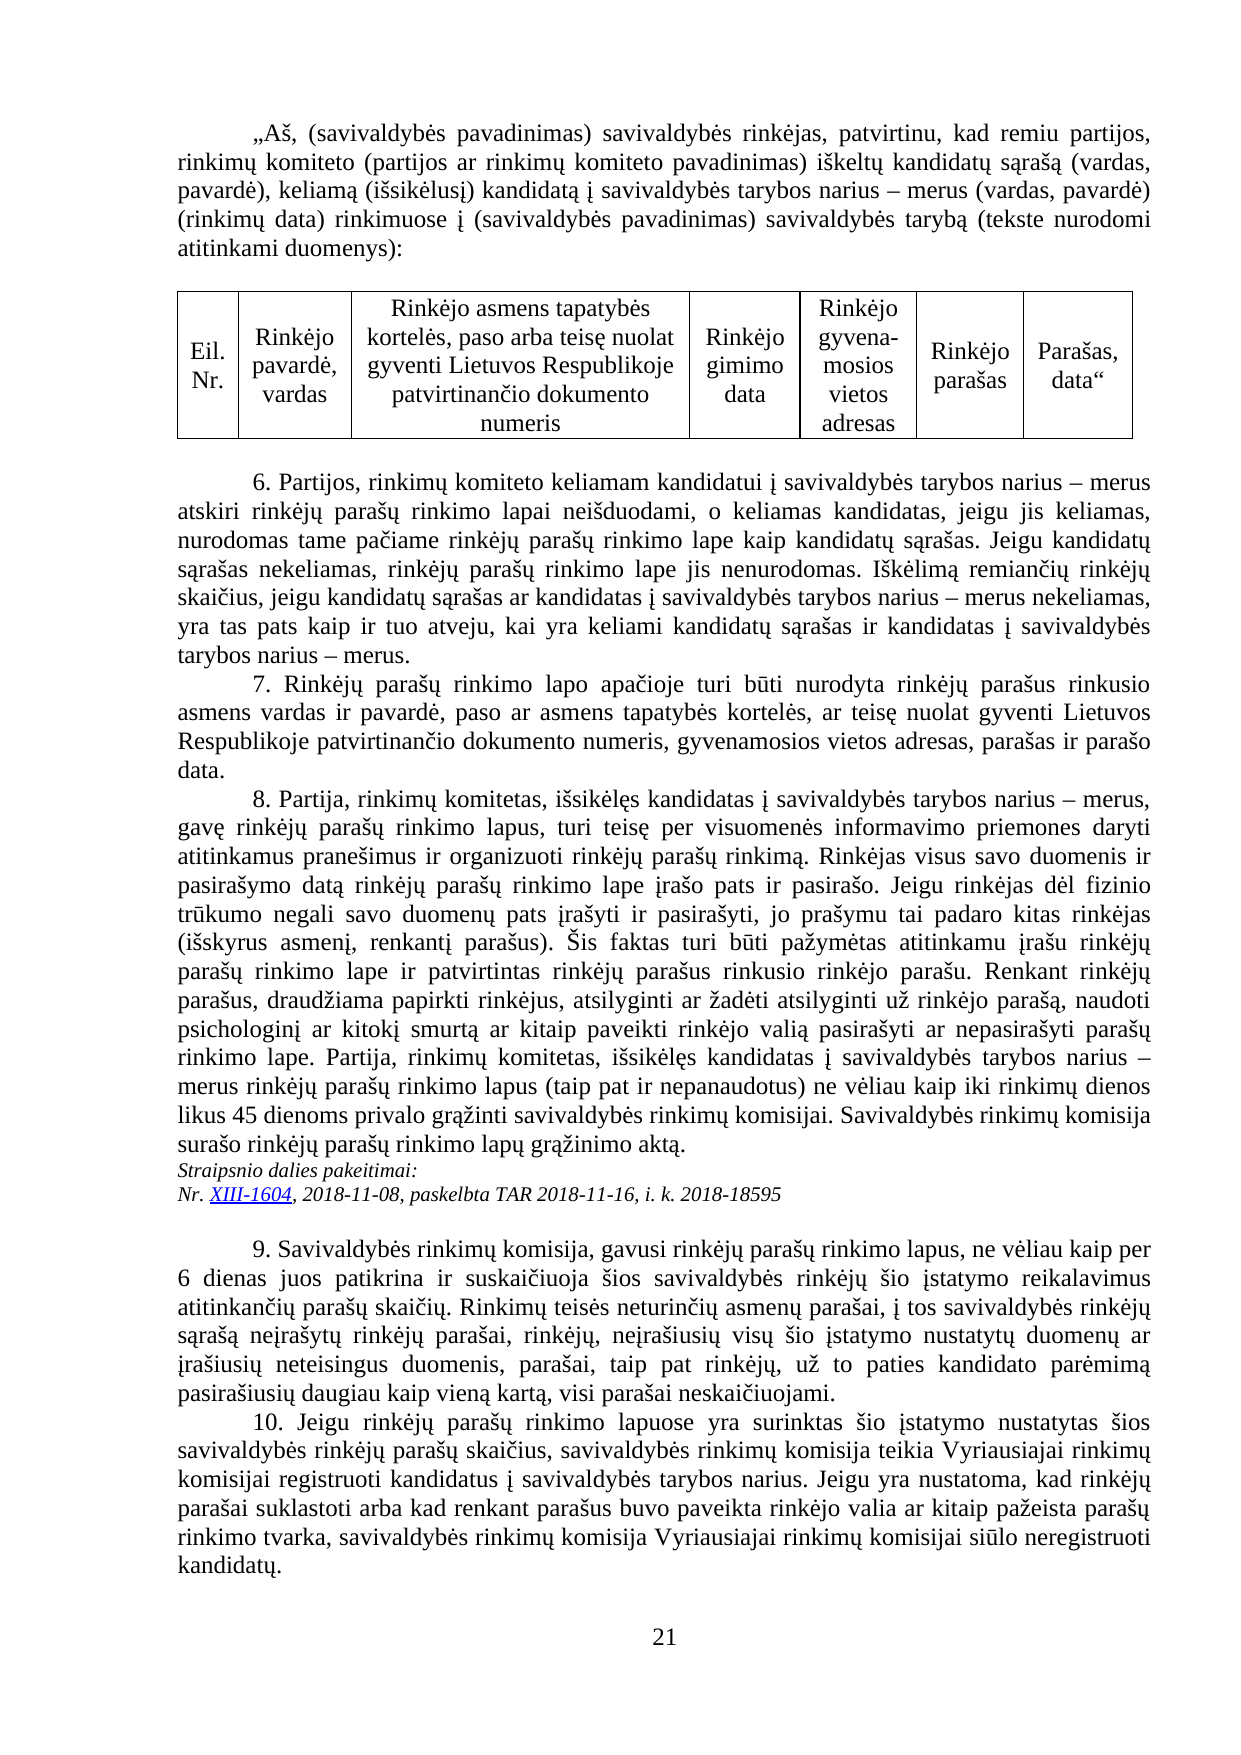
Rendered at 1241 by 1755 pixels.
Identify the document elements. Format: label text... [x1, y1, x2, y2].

text 7. Rinkėjų parašų rinkimo lapo apačioje turi būti nurodyta rinkėjų parašus rinkusio asmens vardas ir pavardė, paso ar asmens tapatybės kortelės, ar teisę nuolat gyventi Lietuvos Respublikoje patvirtinančio dokumento numeris, gyvenamosios vietos adresas, parašas ir parašo data. [177, 669, 1152, 784]
text 9. Savivaldybės rinkimų komisija, gavusi rinkėjų parašų rinkimo lapus, ne vėliau kaip per 6 dienas juos patikrina ir suskaičiuoja šios savivaldybės rinkėjų šio įstatymo reikalavimus atitinkančių parašų skaičių. Rinkimų teisės neturinčių asmenų parašai, į tos savivaldybės rinkėjų sąrašą neįrašytų rinkėjų parašai, rinkėjų, neįrašiusių visų šio įstatymo nustatytų duomenų ar įrašiusių neteisingus duomenis, parašai, taip pat rinkėjų, už to paties kandidato parėmimą pasirašiusių daugiau kaip vieną kartą, visi parašai neskaičiuojami. [177, 1234, 1152, 1407]
text 10. Jeigu rinkėjų parašų rinkimo lapuose yra surinktas šio įstatymo nustatytas šios savivaldybės rinkėjų parašų skaičius, savivaldybės rinkimų komisija teikia Vyriausiajai rinkimų komisijai registruoti kandidatus į savivaldybės tarybos narius. Jeigu yra nustatoma, kad rinkėjų parašai suklastoti arba kad renkant parašus buvo paveikta rinkėjo valia ar kitaip pažeista parašų rinkimo tvarka, savivaldybės rinkimų komisija Vyriausiajai rinkimų komisijai siūlo neregistruoti kandidatų. [177, 1407, 1152, 1579]
text 6. Partijos, rinkimų komiteto keliamam kandidatui į savivaldybės tarybos narius – merus atskiri rinkėjų parašų rinkimo lapai neišduodami, o keliamas kandidatas, jeigu jis keliamas, nurodomas tame pačiame rinkėjų parašų rinkimo lape kaip kandidatų sąrašas. Jeigu kandidatų sąrašas nekeliamas, rinkėjų parašų rinkimo lape jis nenurodomas. Iškėlimą remiančių rinkėjų skaičius, jeigu kandidatų sąrašas ar kandidatas į savivaldybės tarybos narius – merus nekeliamas, yra tas pats kaip ir tuo atveju, kai yra keliami kandidatų sąrašas ir kandidatas į savivaldybės tarybos narius – merus. [177, 467, 1152, 669]
table_header Parašas, data“ [1024, 292, 1132, 438]
text 8. Partija, rinkimų komitetas, išsikėlęs kandidatas į savivaldybės tarybos narius – merus, gavę rinkėjų parašų rinkimo lapus, turi teisę per visuomenės informavimo priemones daryti atitinkamus pranešimus ir organizuoti rinkėjų parašų rinkimą. Rinkėjas visus savo duomenis ir pasirašymo datą rinkėjų parašų rinkimo lape įrašo pats ir pasirašo. Jeigu rinkėjas dėl fizinio trūkumo negali savo duomenų pats įrašyti ir pasirašyti, jo prašymu tai padaro kitas rinkėjas (išskyrus asmenį, renkantį parašus). Šis faktas turi būti pažymėtas atitinkamu įrašu rinkėjų parašų rinkimo lape ir patvirtintas rinkėjų parašus rinkusio rinkėjo parašu. Renkant rinkėjų parašus, draudžiama papirkti rinkėjus, atsilyginti ar žadėti atsilyginti už rinkėjo parašą, naudoti psichologinį ar kitokį smurtą ar kitaip paveikti rinkėjo valią pasirašyti ar nepasirašyti parašų rinkimo lape. Partija, rinkimų komitetas, išsikėlęs kandidatas į savivaldybės tarybos narius – merus rinkėjų parašų rinkimo lapus (taip pat ir nepanaudotus) ne vėliau kaip iki rinkimų dienos likus 45 dienoms privalo grąžinti savivaldybės rinkimų komisijai. Savivaldybės rinkimų komisija surašo rinkėjų parašų rinkimo lapų grąžinimo aktą. [177, 784, 1152, 1157]
table_header Rinkėjo pavardė, vardas [239, 292, 351, 438]
table_header Rinkėjo gyvena-mosios vietos adresas [801, 292, 916, 438]
text „Aš, (savivaldybės pavadinimas) savivaldybės rinkėjas, patvirtinu, kad remiu partijos, rinkimų komiteto (partijos ar rinkimų komiteto pavadinimas) iškeltų kandidatų sąrašą (vardas, pavardė), keliamą (išsikėlusį) kandidatą į savivaldybės tarybos narius – merus (vardas, pavardė) (rinkimų data) rinkimuose į (savivaldybės pavadinimas) savivaldybės tarybą (tekste nurodomi atitinkami duomenys): [177, 118, 1152, 262]
table_header Rinkėjo asmens tapatybės kortelės, paso arba teisę nuolat gyventi Lietuvos Respublikoje patvirtinančio dokumento numeris [352, 292, 689, 438]
table_header Eil. Nr. [178, 292, 238, 438]
table_header Rinkėjo gimimo data [690, 292, 799, 438]
text Nr. XIII-1604, 2018-11-08, paskelbta TAR 2018-11-16, i. k. 2018-18595 [177, 1182, 1152, 1206]
table_header Rinkėjo parašas [917, 292, 1023, 438]
text Straipsnio dalies pakeitimai: [177, 1157, 1152, 1182]
